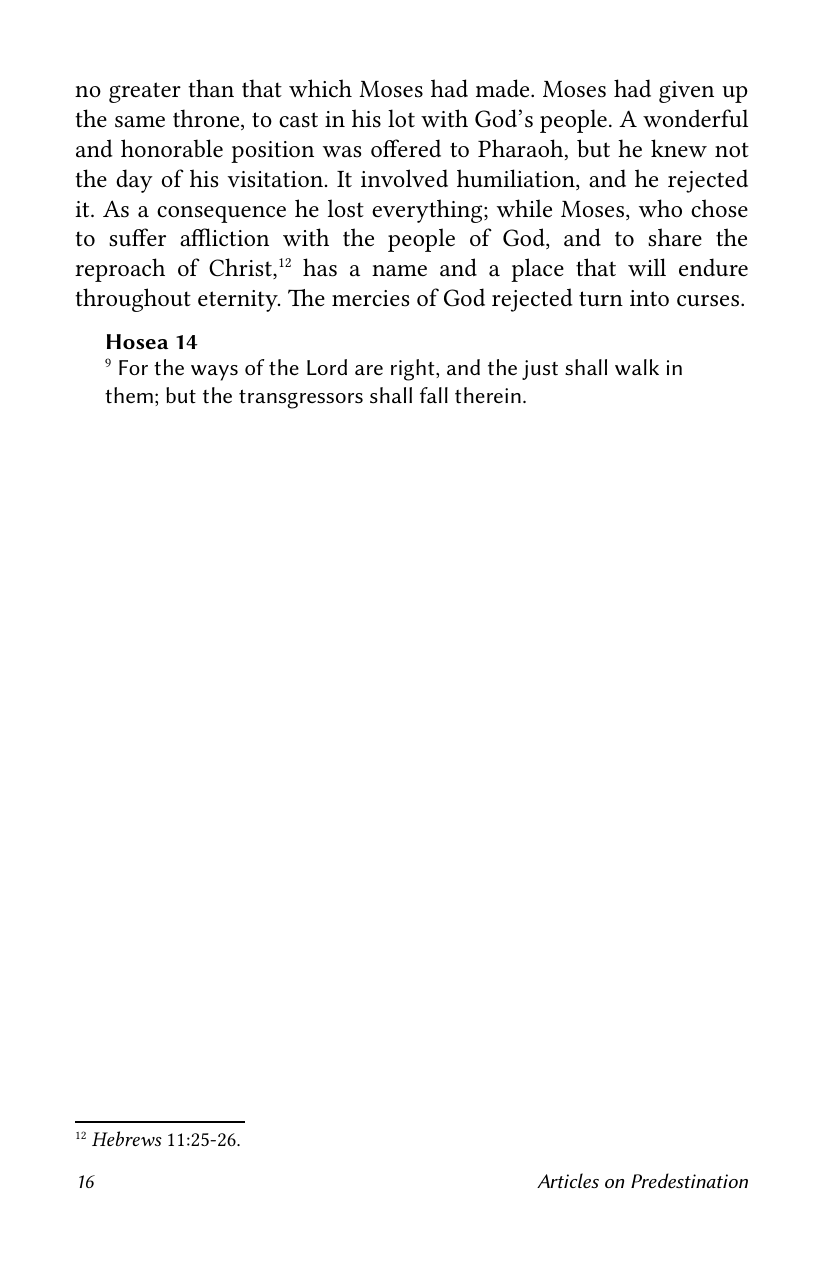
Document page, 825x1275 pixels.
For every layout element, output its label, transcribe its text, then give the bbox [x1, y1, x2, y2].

text no greater than that which Moses had made. Moses had given up the same throne, to cast in his lot with God’s people. A wonderful and honorable position was offered to Pharaoh, but he knew not the day of his visitation. It involved humiliation, and he rejected it. As a consequence he lost everything; while Moses, who chose to suffer affliction with the people of God, and to share the reproach of Christ, has a name and a place that will endure throughout eternity. The mercies of God rejected turn into curses. [75, 75, 750, 313]
text Hebrews 11:25-26. [75, 1128, 750, 1152]
text Hosea 14 [105, 329, 750, 355]
text 9 For the ways of the Lord are right, and the just shall walk in them; but the transgressors shall fall therein. [105, 355, 720, 409]
